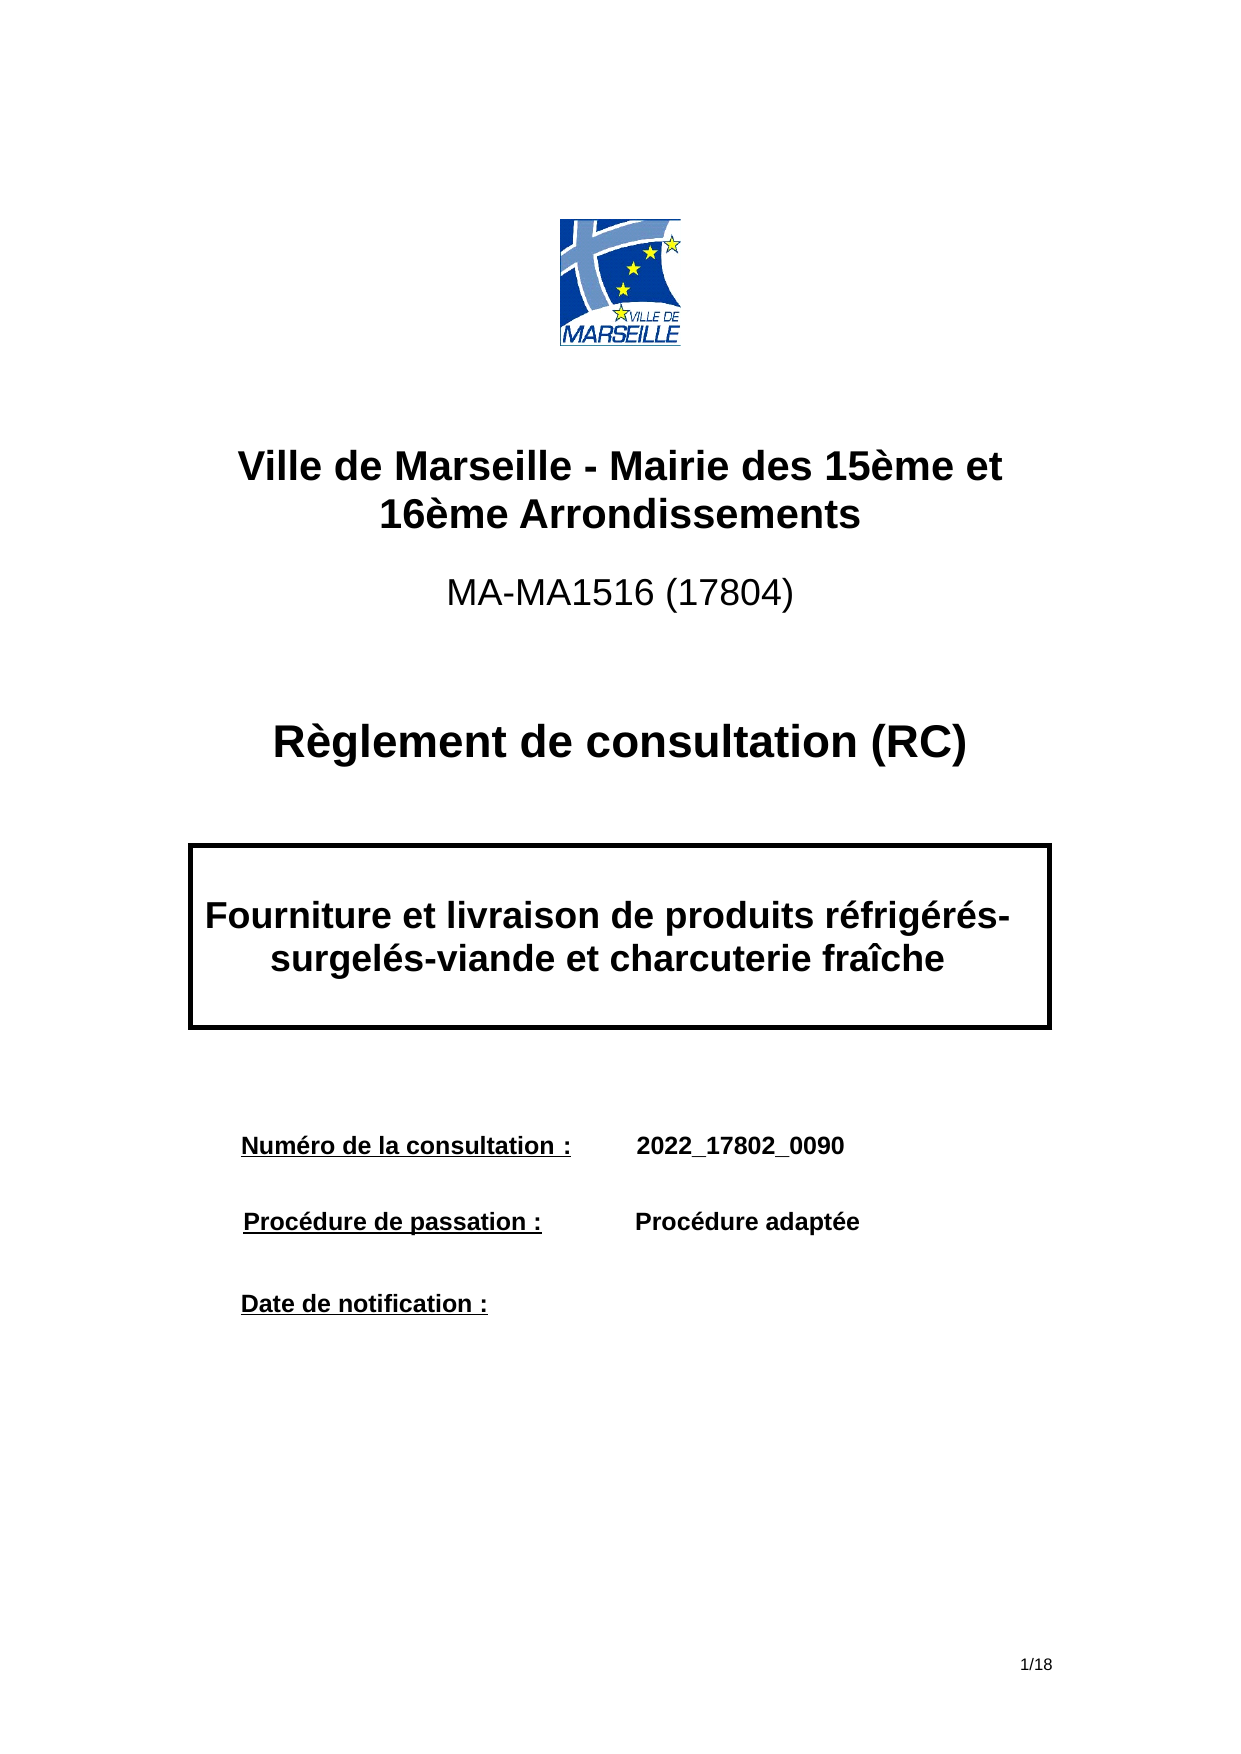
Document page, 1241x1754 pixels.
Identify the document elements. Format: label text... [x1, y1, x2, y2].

text Procédure de passation : Procédure adaptée [243, 1207, 1052, 1236]
text Numéro de la consultation : 2022_17802_0090 [241, 1131, 1052, 1159]
text Fourniture et livraison de produits réfrigérés-surgelés-viande et charcuterie fraîche [193, 886, 1047, 979]
text Règlement de consultation (RC) [188, 714, 1052, 767]
text Ville de Marseille - Mairie des 15ème et 16ème Arrondissements [188, 441, 1052, 537]
text MA-MA1516 (17804) [188, 571, 1052, 614]
text Date de notification : [241, 1289, 1052, 1318]
